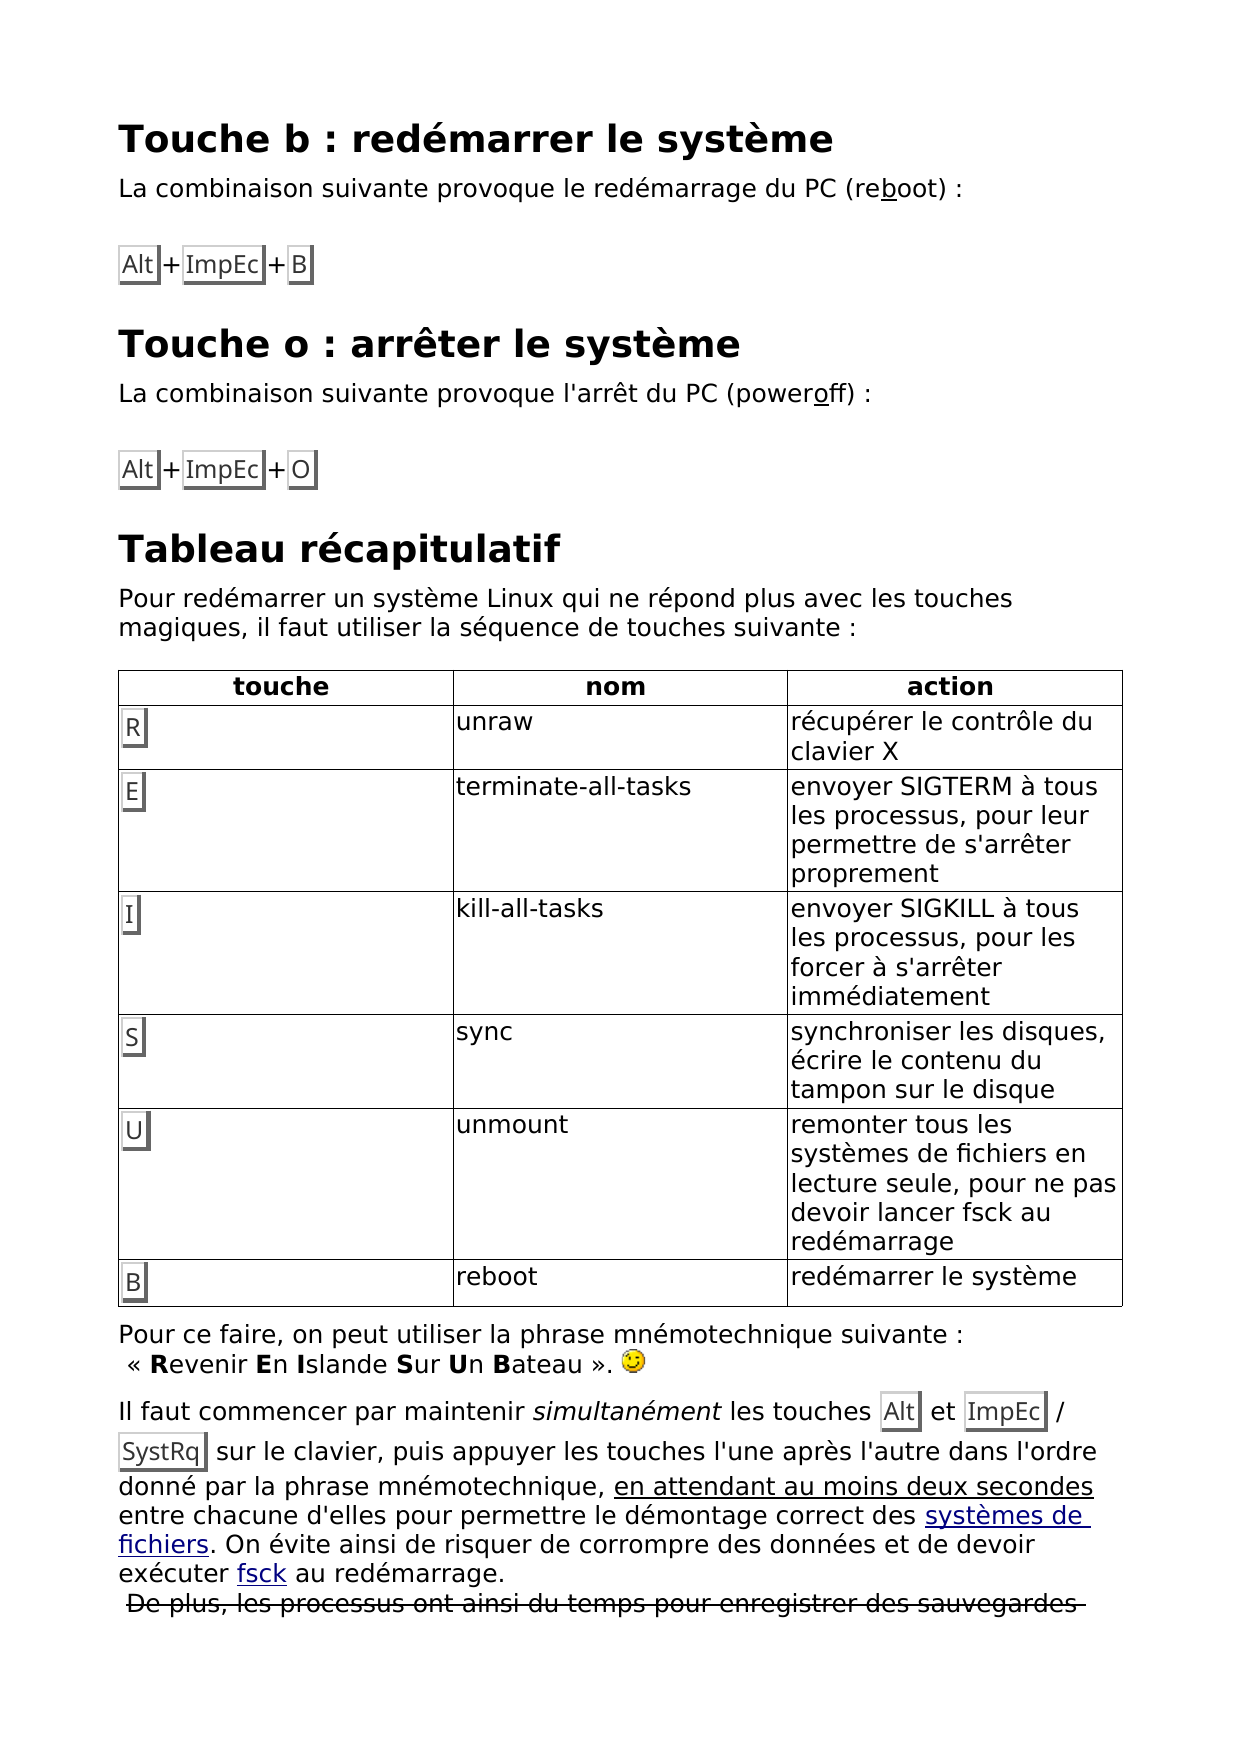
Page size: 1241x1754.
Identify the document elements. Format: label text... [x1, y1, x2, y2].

table_cell B [119, 1260, 453, 1306]
subtitle Touche b : redémarrer le système [118, 118, 1122, 162]
text Pour redémarrer un système Linux qui ne répond plus avec les touches magiques, il faut utiliser la séquence de touches suivante : [118, 584, 1122, 642]
table_header touche [119, 671, 453, 704]
table_cell S [119, 1015, 453, 1107]
text Pour ce faire, on peut utiliser la phrase mnémotechnique suivante : « Revenir En Islande Sur Un Bateau ». [118, 1320, 1122, 1379]
text Alt+ImpEc+O [161, 450, 182, 490]
text Alt+ImpEc+B [266, 245, 287, 285]
text Alt+ImpEc+B [161, 245, 182, 285]
table_cell I [119, 892, 453, 1014]
table_cell remonter tous les systèmes de fichiers en lecture seule, pour ne pas devoir lancer fsck au redémarrage [788, 1109, 1122, 1259]
table_cell E [119, 770, 453, 891]
table_cell terminate-all-tasks [454, 770, 787, 891]
table_cell kill-all-tasks [454, 892, 787, 1014]
text Alt+ImpEc+B [314, 245, 1122, 285]
text Il faut commencer par maintenir simultanément les touches Alt et ImpEc / SystRq sur le clavier, puis appuyer les touches l'une après l'autre dans l'ordre donné par la phrase mnémotechnique, en attendant au moins deux secondes entre chacune d'elles pour permettre le démontage correct des systèmes de fichiers. On évite ainsi de risquer de corrompre des données et de devoir exécuter fsck au redémarrage. De plus, les processus ont ainsi du temps pour enregistrer des sauvegardes [118, 1391, 1122, 1618]
table_cell synchroniser les disques, écrire le contenu du tampon sur le disque [788, 1015, 1122, 1107]
table_cell sync [454, 1015, 787, 1107]
table_cell reboot [454, 1260, 787, 1306]
text Alt+ImpEc+O [318, 450, 1122, 490]
table_cell unmount [454, 1109, 787, 1259]
table_cell récupérer le contrôle du clavier X [788, 706, 1122, 769]
table_cell envoyer SIGKILL à tous les processus, pour les forcer à s'arrêter immédiatement [788, 892, 1122, 1014]
table_cell envoyer SIGTERM à tous les processus, pour leur permettre de s'arrêter proprement [788, 770, 1122, 891]
table_cell unraw [454, 706, 787, 769]
table_cell redémarrer le système [788, 1260, 1122, 1306]
picture [621, 1349, 646, 1373]
text La combinaison suivante provoque le redémarrage du PC (reboot) : [118, 174, 1122, 233]
subtitle Tableau récapitulatif [118, 528, 1122, 571]
text La combinaison suivante provoque l'arrêt du PC (poweroff) : [118, 379, 1122, 437]
text Alt+ImpEc+O [266, 450, 287, 490]
table_cell U [119, 1109, 453, 1259]
table_header nom [454, 671, 787, 704]
table_header action [788, 671, 1122, 704]
table_cell R [119, 706, 453, 769]
subtitle Touche o : arrêter le système [118, 323, 1122, 367]
